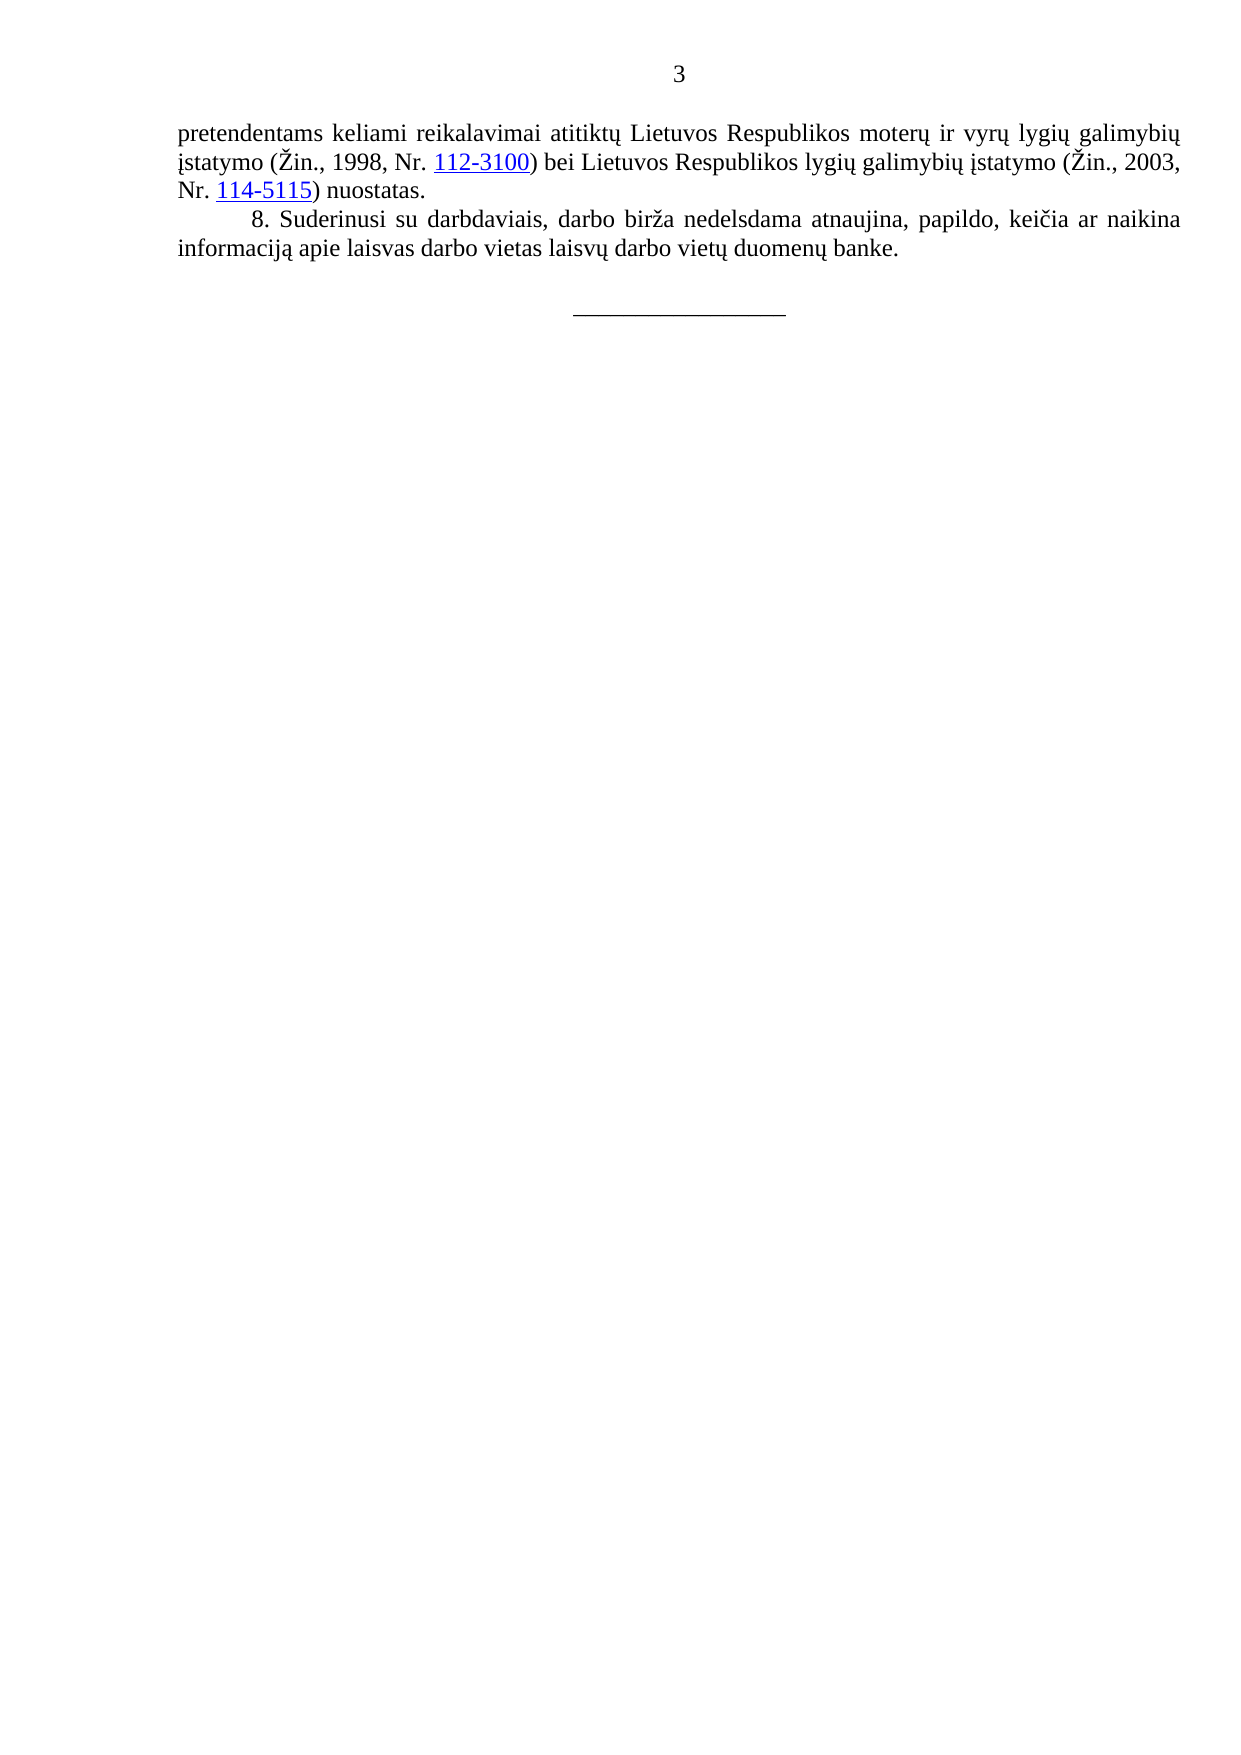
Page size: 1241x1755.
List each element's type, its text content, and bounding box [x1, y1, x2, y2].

text _________________ [177, 291, 1181, 319]
text 8. Suderinusi su darbdaviais, darbo birža nedelsdama atnaujina, papildo, keičia ar naikina informaciją apie laisvas darbo vietas laisvų darbo vietų duomenų banke. [177, 204, 1181, 262]
text pretendentams keliami reikalavimai atitiktų Lietuvos Respublikos moterų ir vyrų lygių galimybių įstatymo (Žin., 1998, Nr. 112-3100) bei Lietuvos Respublikos lygių galimybių įstatymo (Žin., 2003, Nr. 114-5115) nuostatas. [177, 118, 1181, 204]
